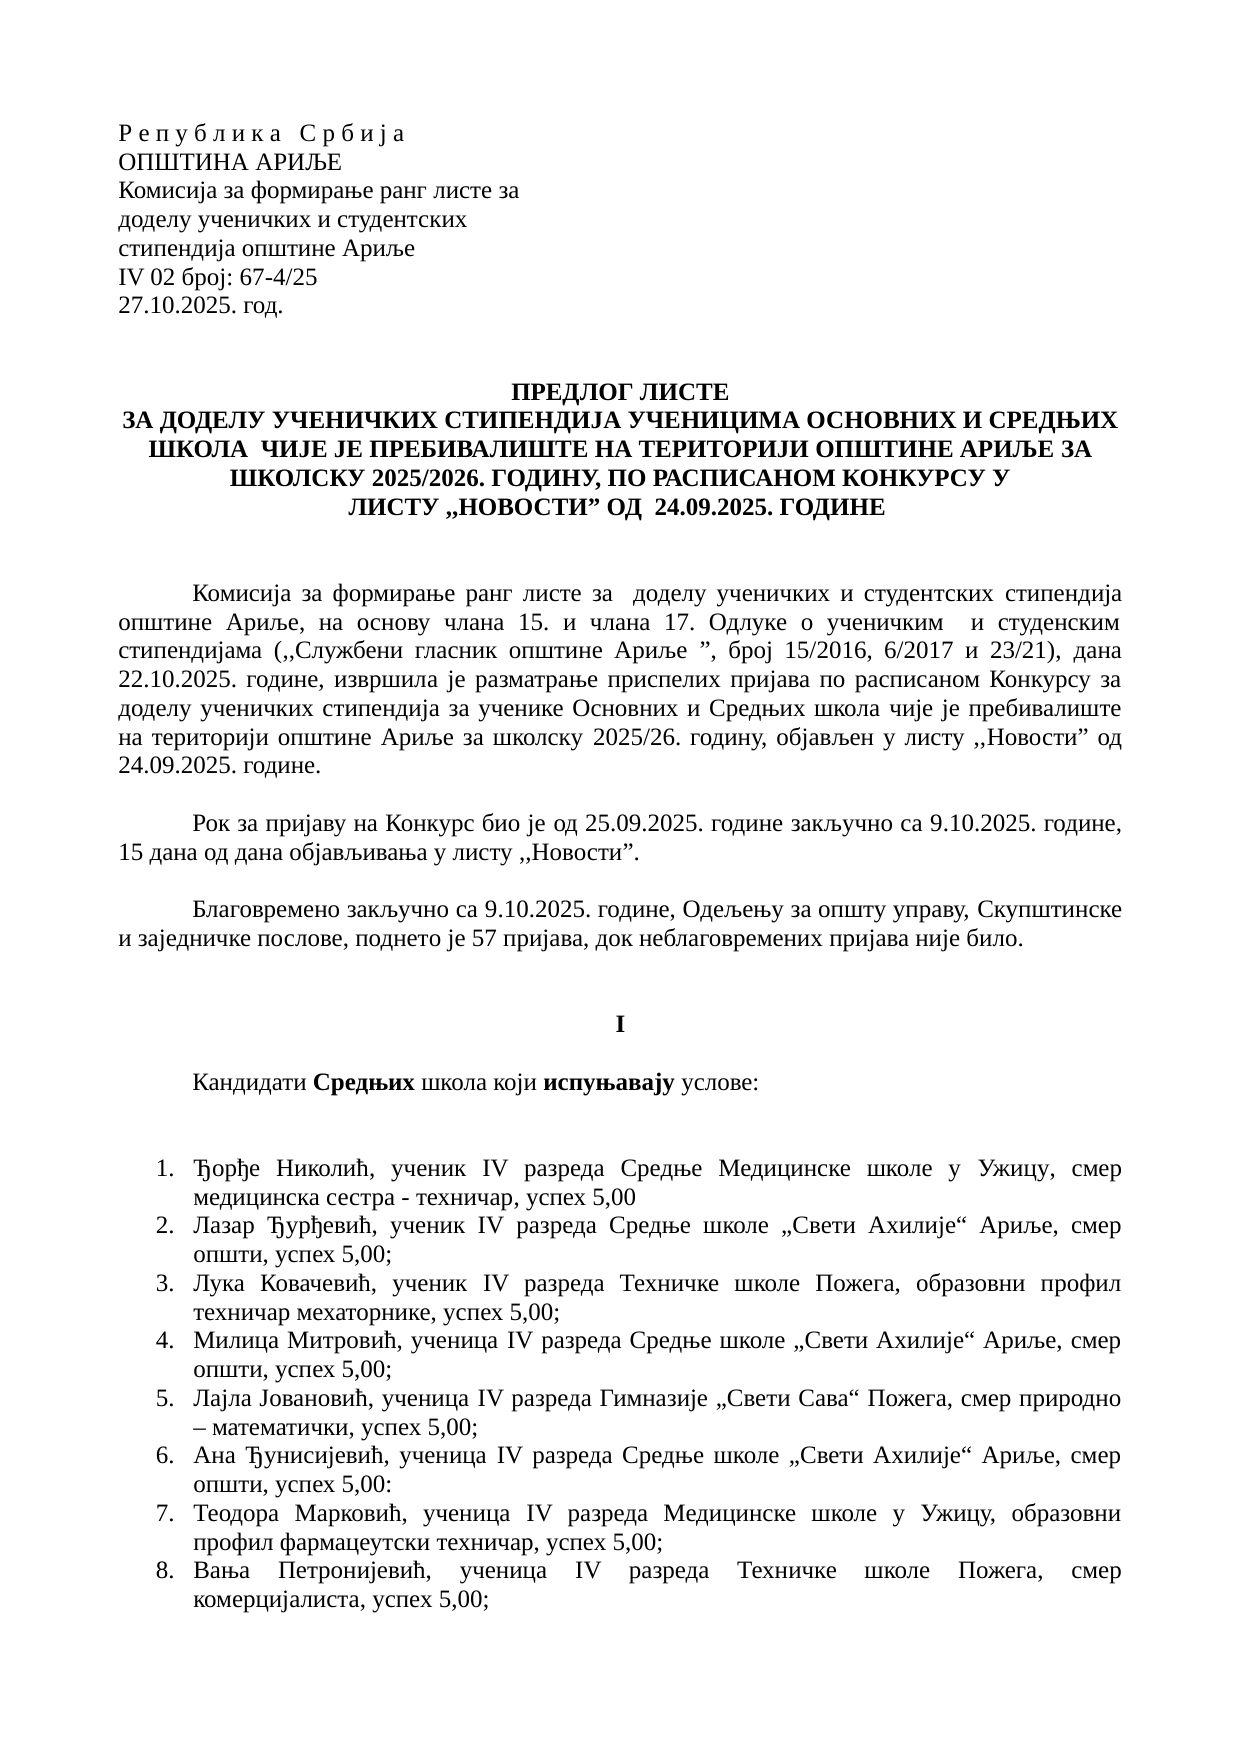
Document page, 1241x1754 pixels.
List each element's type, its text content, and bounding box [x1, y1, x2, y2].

text ПРЕДЛОГ ЛИСТЕ [118, 377, 1122, 406]
text Благовремено закључно са 9.10.2025. године, Одељењу за општу управу, Скупштинске и заједничке послове, поднето је 57 пријава, док неблаговремених пријава није било. [118, 894, 1122, 952]
list Милица Митровић, ученица IV разреда Средње школе „Свети Ахилије“ Ариље, смер општи, успех 5,00; [156, 1326, 1122, 1383]
text I [118, 1009, 1122, 1038]
text 27.10.2025. год. [118, 291, 1122, 319]
list Вања Петронијевић, ученица IV разреда Техничке школе Пожега, смер комерцијалиста, успех 5,00; [156, 1556, 1122, 1613]
text IV 02 број: 67-4/25 [118, 262, 1122, 291]
text Кандидати Средњих школа који испуњавају услове: [118, 1067, 1122, 1096]
text Комисија за формирање ранг листе за [118, 176, 1122, 204]
text Р е п у б л и к а С р б и ј а [118, 118, 1122, 147]
list Лука Ковачевић, ученик IV разреда Техничке школе Пожега, образовни профил техничар мехаторнике, успех 5,00; [156, 1268, 1122, 1326]
text стипендија општине Ариље [118, 233, 1122, 262]
list Лајла Јовановић, ученица IV разреда Гимназије „Свети Сава“ Пожега, смер природно – математички, успех 5,00; [156, 1383, 1122, 1441]
text ОПШТИНА АРИЉЕ [118, 147, 1122, 176]
text доделу ученичких и студентских [118, 204, 1122, 233]
text Комисија за формирање ранг листе за доделу ученичких и студентских стипендија општине Ариље, на основу члана 15. и члана 17. Одлуке о ученичким и студенским стипендијама (,,Службени гласник општине Ариље ”, број 15/2016, 6/2017 и 23/21), дана 22.10.2025. године, извршила је разматрање приспелих пријава по расписаном Конкурсу за доделу ученичких стипендија за ученике Основних и Средњих школа чије је пребивалиште на територији општине Ариље за школску 2025/26. годину, објављен у листу ,,Новости” од 24.09.2025. године. [118, 578, 1122, 779]
text ЗА ДОДЕЛУ УЧЕНИЧКИХ СТИПЕНДИЈА УЧЕНИЦИМА ОСНОВНИХ И СРЕДЊИХ ШКОЛА ЧИЈЕ ЈЕ ПРЕБИВАЛИШТЕ НА ТЕРИТОРИЈИ ОПШТИНЕ АРИЉЕ ЗА ШКОЛСКУ 2025/2026. ГОДИНУ, ПО РАСПИСАНОМ КОНКУРСУ У ЛИСТУ ,,НОВОСТИ” ОД 24.09.2025. ГОДИНЕ [118, 406, 1122, 521]
text Рок за пријаву на Конкурс био је од 25.09.2025. године закључно са 9.10.2025. године, 15 дана од дана објављивања у листу ,,Новости”. [118, 808, 1122, 866]
list Лазар Ђурђевић, ученик IV разреда Средње школе „Свети Ахилије“ Ариље, смер општи, успех 5,00; [156, 1211, 1122, 1268]
list Ана Ђунисијевић, ученица IV разреда Средње школе „Свети Ахилије“ Ариље, смер општи, успех 5,00: [156, 1441, 1122, 1498]
list Теодора Марковић, ученица IV разреда Медицинске школе у Ужицу, образовни профил фармацеутски техничар, успех 5,00; [156, 1498, 1122, 1556]
list Ђорђе Николић, ученик IV разреда Средње Медицинске школе у Ужицу, смер медицинска сестра - техничар, успех 5,00 [156, 1153, 1122, 1211]
